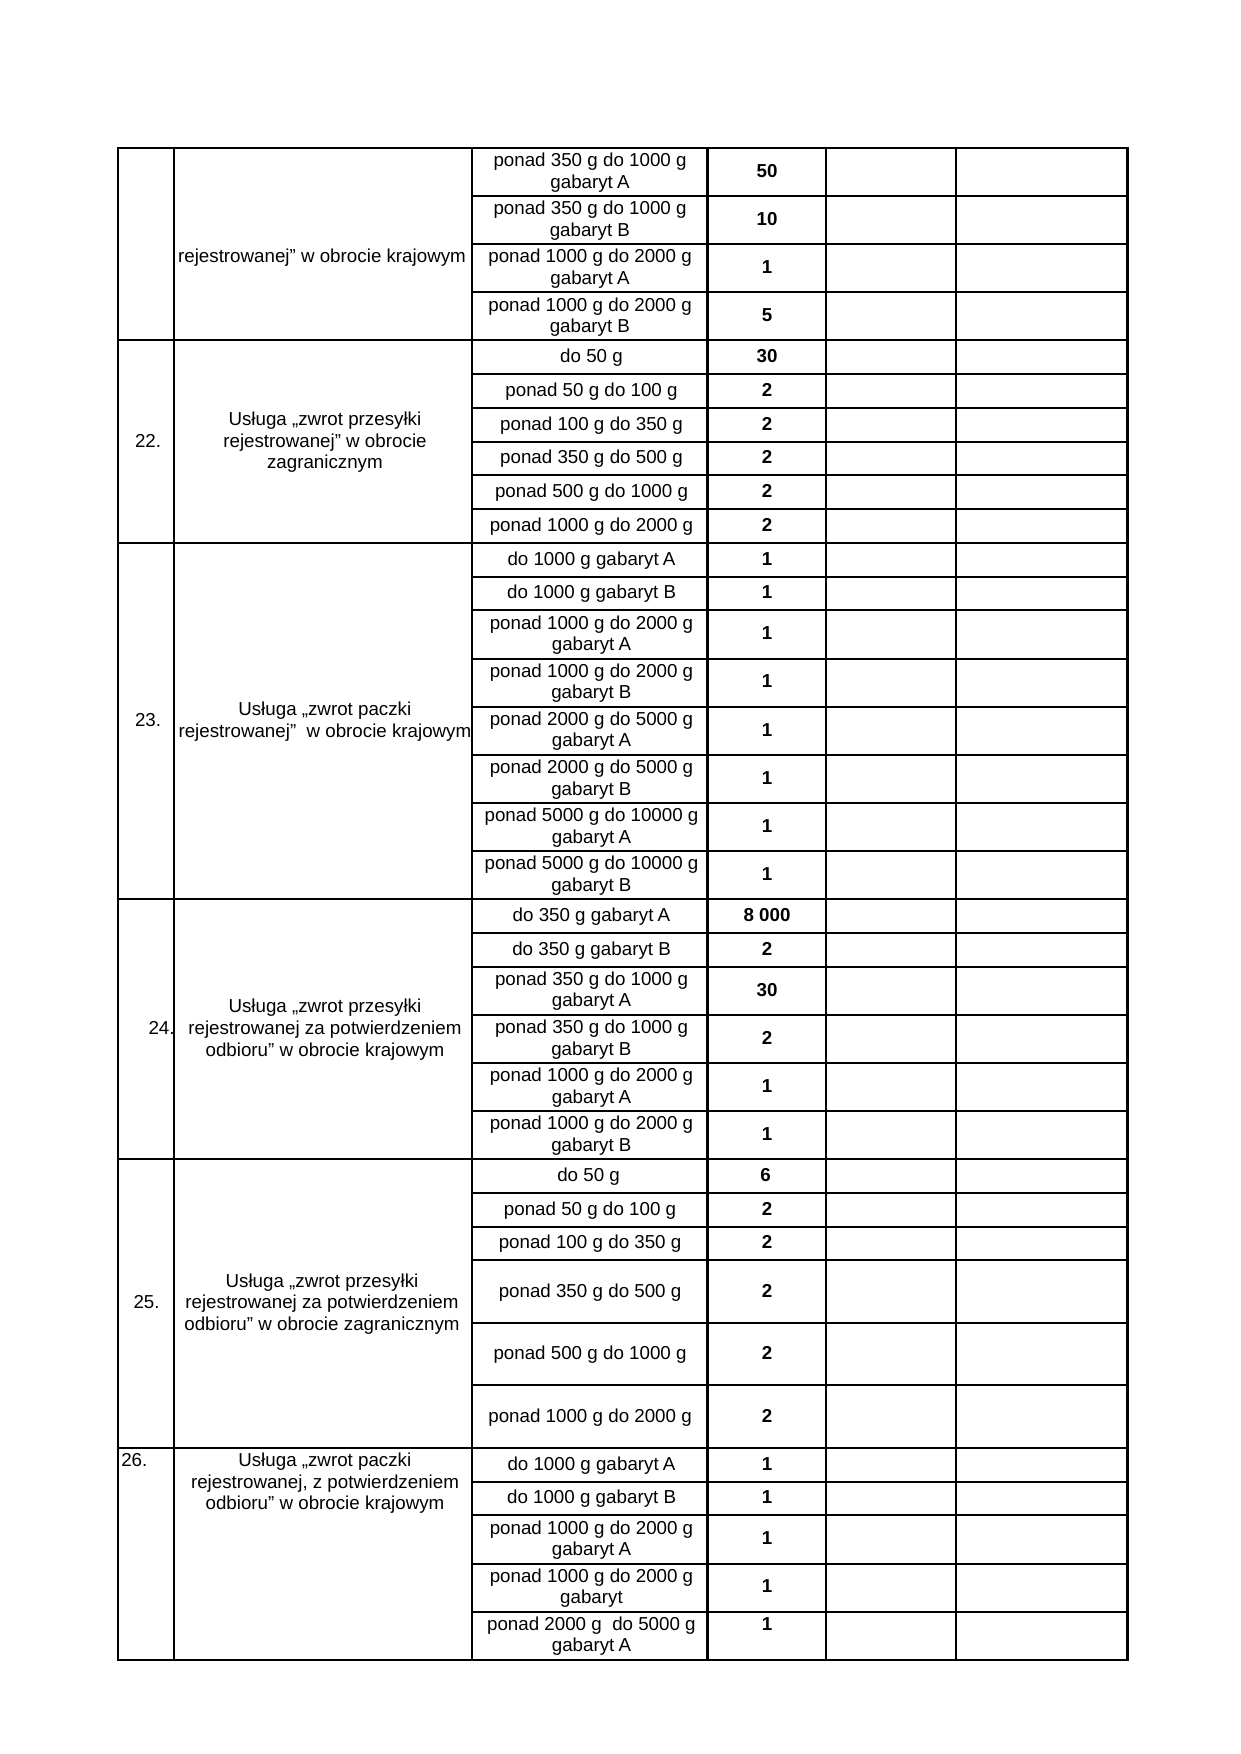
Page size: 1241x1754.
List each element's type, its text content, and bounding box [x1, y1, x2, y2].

table_cell 2 [709, 1016, 825, 1062]
table_cell ponad 350 g do 500 g [473, 1261, 706, 1322]
table_cell ponad 5000 g do 10000 g gabaryt B [473, 852, 706, 898]
table_cell ponad 1000 g do 2000 g gabaryt B [473, 1112, 706, 1158]
table_cell ponad 100 g do 350 g [473, 1228, 706, 1259]
table_cell [957, 1016, 1126, 1062]
table_cell do 1000 g gabaryt B [473, 578, 706, 609]
table_cell 1 [709, 1483, 825, 1514]
table_cell Usługa „zwrot paczki rejestrowanej” w obrocie krajowym [175, 544, 471, 898]
table_cell [957, 578, 1126, 609]
table_cell ponad 50 g do 100 g [473, 375, 706, 407]
table_cell [827, 341, 955, 373]
table_cell ponad 1000 g do 2000 g gabaryt B [473, 660, 706, 706]
table_cell [827, 1324, 955, 1384]
table_cell 1 [709, 660, 825, 706]
table_cell 24. [119, 900, 173, 1158]
table_cell [827, 409, 955, 441]
table_cell [827, 1194, 955, 1226]
table_cell [957, 409, 1126, 441]
table_cell rejestrowanej” w obrocie krajowym [175, 149, 471, 339]
table_cell [957, 756, 1126, 802]
table_cell [827, 1516, 955, 1562]
table_cell [957, 1228, 1126, 1259]
table_cell 1 [709, 852, 825, 898]
table_cell 2 [709, 1324, 825, 1384]
table_cell [827, 1449, 955, 1481]
table_cell ponad 350 g do 1000 g gabaryt A [473, 968, 706, 1014]
table_cell ponad 50 g do 100 g [473, 1194, 706, 1226]
table_cell 2 [709, 1194, 825, 1226]
table_cell [957, 1565, 1126, 1611]
table_cell [957, 149, 1126, 195]
table_cell [827, 1160, 955, 1192]
table_cell ponad 350 g do 1000 g gabaryt A [473, 149, 706, 195]
table_cell 10 [709, 197, 825, 243]
table_cell [827, 934, 955, 966]
table_cell [957, 1160, 1126, 1192]
table_cell [827, 611, 955, 657]
table_cell ponad 5000 g do 10000 g gabaryt A [473, 804, 706, 850]
table_cell [827, 245, 955, 291]
table_cell 1 [709, 1565, 825, 1611]
table_cell [827, 1112, 955, 1158]
table_cell ponad 2000 g do 5000 g gabaryt B [473, 756, 706, 802]
table_cell 2 [709, 1386, 825, 1447]
table_cell 1 [709, 1064, 825, 1110]
table_cell 1 [709, 1516, 825, 1562]
table_cell 6 [709, 1160, 825, 1192]
table_cell [827, 852, 955, 898]
table_cell [957, 968, 1126, 1014]
table_cell [827, 544, 955, 576]
table_cell [957, 660, 1126, 706]
table_cell ponad 1000 g do 2000 g [473, 1386, 706, 1447]
table_cell 1 [709, 1112, 825, 1158]
table_cell Usługa „zwrot przesyłki rejestrowanej za potwierdzeniem odbioru” w obrocie zagranicznym [175, 1160, 471, 1447]
table_cell 5 [709, 293, 825, 339]
table_cell Usługa „zwrot przesyłki rejestrowanej za potwierdzeniem odbioru” w obrocie krajowym [175, 900, 471, 1158]
table_cell [827, 1016, 955, 1062]
table_cell ponad 500 g do 1000 g [473, 476, 706, 508]
table_cell [957, 1449, 1126, 1481]
table_cell 2 [709, 1261, 825, 1322]
table_cell [957, 611, 1126, 657]
table_cell [827, 1386, 955, 1447]
table_cell do 50 g [473, 1160, 706, 1192]
table_cell 2 [709, 510, 825, 542]
table_cell ponad 1000 g do 2000 g gabaryt [473, 1565, 706, 1611]
table_cell 2 [709, 934, 825, 966]
table_cell [827, 660, 955, 706]
table_cell 1 [709, 544, 825, 576]
table_cell 2 [709, 375, 825, 407]
table_cell ponad 1000 g do 2000 g gabaryt A [473, 245, 706, 291]
table_cell 2 [709, 476, 825, 508]
table_cell 30 [709, 341, 825, 373]
table_cell ponad 100 g do 350 g [473, 409, 706, 441]
table_cell 26. [119, 1449, 173, 1659]
table_cell 2 [709, 443, 825, 474]
table_cell [827, 1261, 955, 1322]
table_cell 30 [709, 968, 825, 1014]
table_cell ponad 350 g do 1000 g gabaryt B [473, 197, 706, 243]
table_cell 1 [709, 611, 825, 657]
table_cell ponad 2000 g do 5000 g gabaryt A [473, 1613, 706, 1659]
table_cell [827, 1613, 955, 1659]
table_cell do 1000 g gabaryt B [473, 1483, 706, 1514]
table_cell [957, 1064, 1126, 1110]
table_cell [827, 1565, 955, 1611]
table_cell ponad 1000 g do 2000 g gabaryt A [473, 1064, 706, 1110]
table_cell [957, 341, 1126, 373]
table_cell [957, 476, 1126, 508]
table_cell [957, 544, 1126, 576]
table_cell [957, 1386, 1126, 1447]
table_cell [957, 1483, 1126, 1514]
table_cell [957, 443, 1126, 474]
table_cell ponad 1000 g do 2000 g gabaryt B [473, 293, 706, 339]
table_cell [957, 375, 1126, 407]
table_cell [827, 708, 955, 754]
table_cell [957, 1613, 1126, 1659]
table_cell [957, 1194, 1126, 1226]
table_cell [957, 852, 1126, 898]
table_cell [957, 804, 1126, 850]
table_cell 1 [709, 756, 825, 802]
table_cell 1 [709, 708, 825, 754]
table_cell Usługa „zwrot przesyłki rejestrowanej” w obrocie zagranicznym [175, 341, 471, 542]
table_cell Usługa „zwrot paczki rejestrowanej, z potwierdzeniem odbioru” w obrocie krajowym [175, 1449, 471, 1659]
table_cell [827, 578, 955, 609]
table_cell [957, 1324, 1126, 1384]
table_cell ponad 1000 g do 2000 g [473, 510, 706, 542]
table_cell [827, 293, 955, 339]
table_cell [957, 900, 1126, 932]
table_cell 8 000 [709, 900, 825, 932]
table_cell do 1000 g gabaryt A [473, 1449, 706, 1481]
table_cell [827, 443, 955, 474]
table_cell [957, 510, 1126, 542]
table_cell [957, 1516, 1126, 1562]
table_cell ponad 500 g do 1000 g [473, 1324, 706, 1384]
table_cell [827, 900, 955, 932]
table_cell [827, 756, 955, 802]
table_cell 23. [119, 544, 173, 898]
table_cell 50 [709, 149, 825, 195]
table_cell [957, 708, 1126, 754]
table_cell [957, 197, 1126, 243]
table_cell 2 [709, 1228, 825, 1259]
table_cell [957, 1112, 1126, 1158]
table_cell do 50 g [473, 341, 706, 373]
table_cell 22. [119, 341, 173, 542]
table_cell [827, 375, 955, 407]
table_cell [827, 197, 955, 243]
table_cell [827, 149, 955, 195]
table_cell [957, 1261, 1126, 1322]
table_cell [827, 1483, 955, 1514]
table_cell 1 [709, 1449, 825, 1481]
table_cell 2 [709, 409, 825, 441]
table_cell [957, 934, 1126, 966]
table_cell 1 [709, 245, 825, 291]
table_cell [119, 149, 173, 339]
table_cell [827, 804, 955, 850]
table_cell [827, 1228, 955, 1259]
table_cell [827, 1064, 955, 1110]
table_cell [827, 968, 955, 1014]
table_cell [957, 245, 1126, 291]
table_cell do 1000 g gabaryt A [473, 544, 706, 576]
table_cell [827, 476, 955, 508]
table_cell ponad 1000 g do 2000 g gabaryt A [473, 611, 706, 657]
table_cell ponad 350 g do 1000 g gabaryt B [473, 1016, 706, 1062]
table_cell 1 [709, 804, 825, 850]
table_cell ponad 350 g do 500 g [473, 443, 706, 474]
table_cell do 350 g gabaryt B [473, 934, 706, 966]
table_cell ponad 2000 g do 5000 g gabaryt A [473, 708, 706, 754]
table_cell 25. [119, 1160, 173, 1447]
table_cell [827, 510, 955, 542]
table_cell ponad 1000 g do 2000 g gabaryt A [473, 1516, 706, 1562]
table_cell 1 [709, 1613, 825, 1659]
table_cell do 350 g gabaryt A [473, 900, 706, 932]
table_cell [957, 293, 1126, 339]
table_cell 1 [709, 578, 825, 609]
